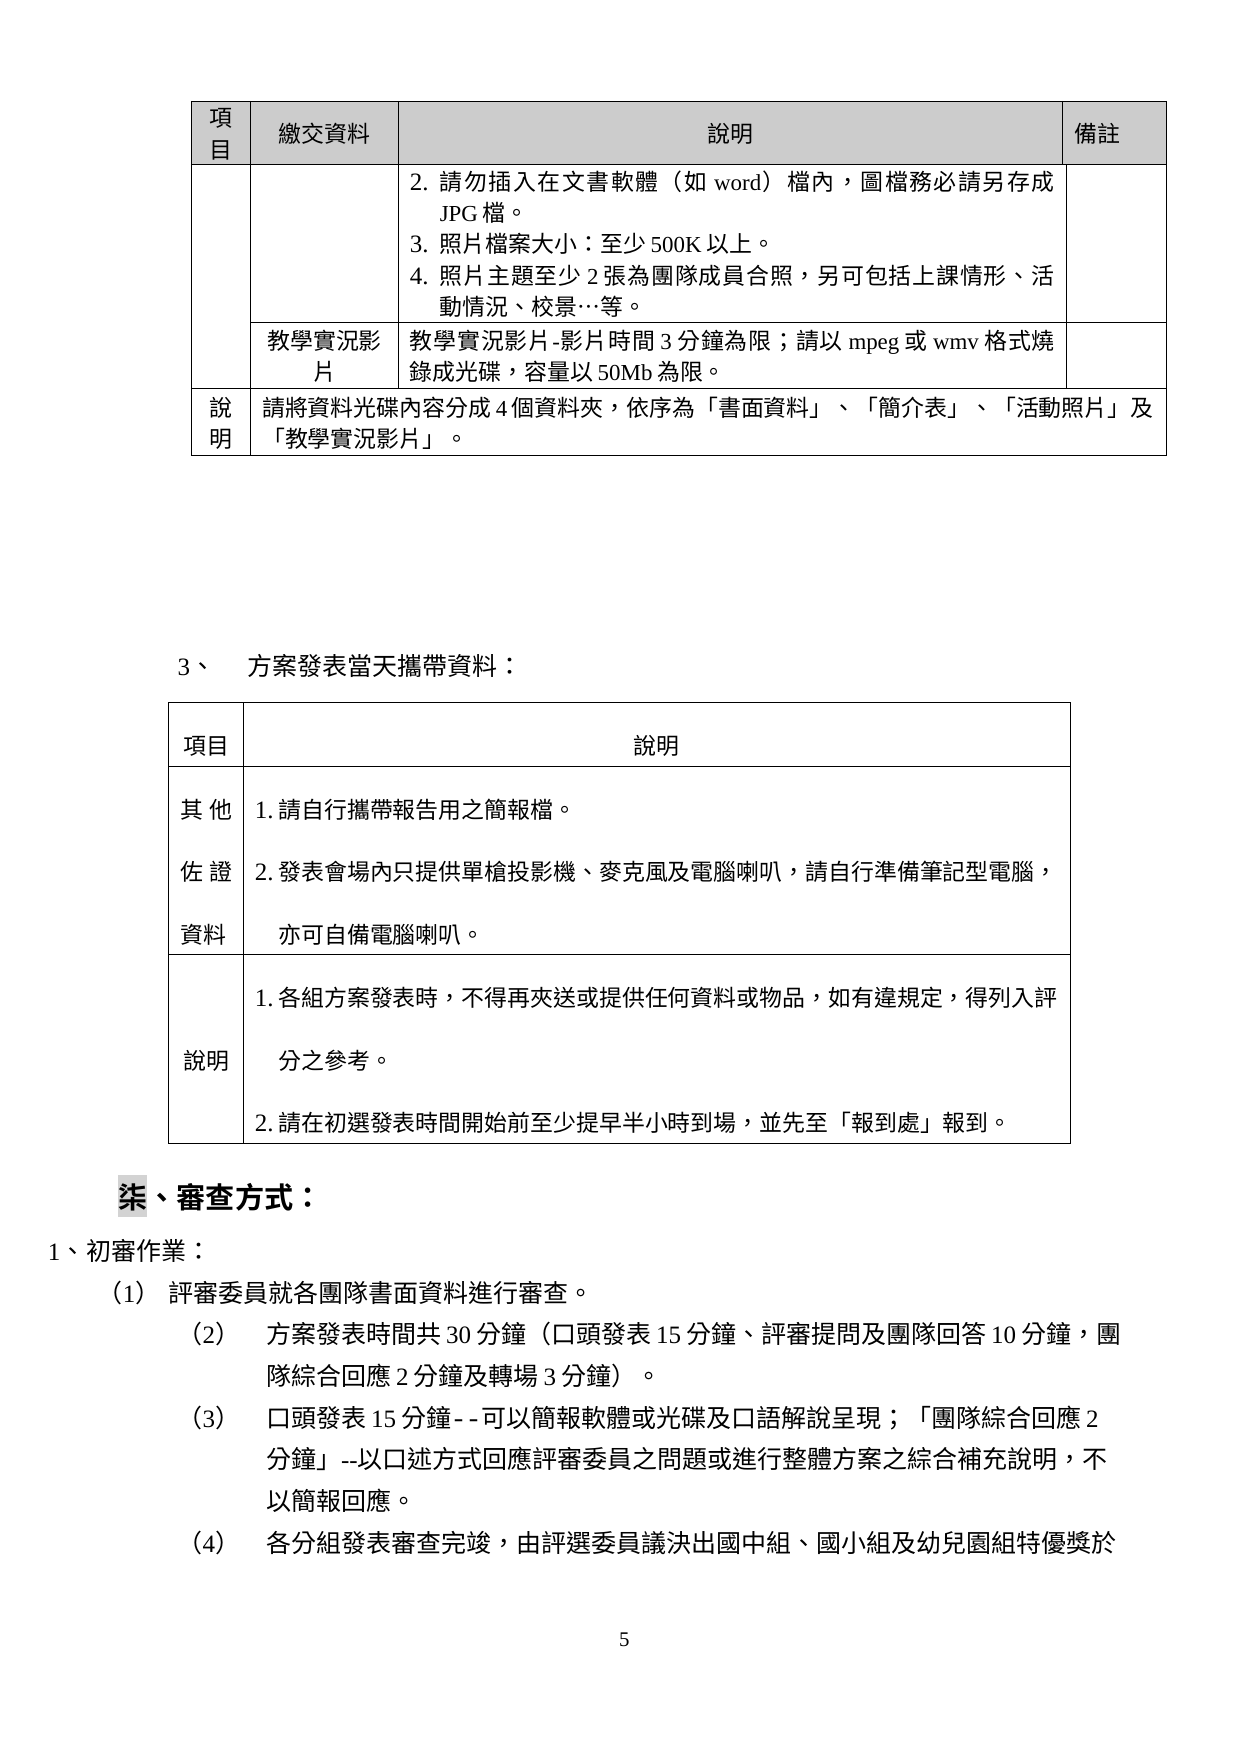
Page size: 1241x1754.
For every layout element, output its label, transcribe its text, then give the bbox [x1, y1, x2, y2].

list 口頭發表15分鐘--可以簡報軟體或光碟及口語解說呈現；「團隊綜合回應2分鐘」--以口述方式回應評審委員之問題或進行整體方案之綜合補充說明，不以簡報回應。 [177, 1394, 1122, 1519]
table_cell 請附10張團隊照片圖檔，供頒獎典禮手冊編輯用。 請勿插入在文書軟體（如word）檔內，圖檔務必請另存成JPG檔。 照片檔案大小：至少500K以上。 照片主題至少2張為團隊成員合照，另可包括上課情形、活動情況、校景…等。 [399, 165, 1066, 322]
table_cell [251, 165, 398, 322]
list 各分組發表審查完竣，由評選委員議決出國中組、國小組及幼兒園組特優獎於 [177, 1519, 1122, 1560]
table_header 備註 [1063, 102, 1166, 164]
list 初審作業： [48, 1227, 1122, 1269]
table_cell 教學實況影片 [251, 323, 398, 388]
table_cell 請將資料光碟內容分成4個資料夾，依序為「書面資料」、「簡介表」、「活動照片」及「教學實況影片」。 [251, 389, 1166, 455]
table_header 說明 [244, 703, 1070, 766]
table_cell 各組方案發表時，不得再夾送或提供任何資料或物品，如有違規定，得列入評分之參考。 請在初選發表時間開始前至少提早半小時到場，並先至「報到處」報到。 [244, 955, 1070, 1143]
table_cell 其他佐證資料 [169, 767, 243, 954]
table_cell [1067, 165, 1166, 322]
table_header 項目 [192, 102, 250, 164]
text 柒、審查方式： [118, 1154, 1122, 1217]
list 方案發表當天攜帶資料： [177, 642, 1122, 683]
table_cell [192, 165, 250, 388]
table_cell 教學實況影片-影片時間3分鐘為限；請以mpeg或wmv格式燒錄成光碟，容量以50Mb為限。 [399, 323, 1066, 388]
table_cell 說明 [169, 955, 243, 1143]
table_cell 說明 [192, 389, 250, 455]
table_cell 請自行攜帶報告用之簡報檔。 發表會場內只提供單槍投影機、麥克風及電腦喇叭，請自行準備筆記型電腦，亦可自備電腦喇叭。 [244, 767, 1070, 954]
table_header 繳交資料 [251, 102, 398, 164]
table_cell [1067, 323, 1166, 388]
list 方案發表時間共30分鐘（口頭發表15分鐘、評審提問及團隊回答10分鐘，團隊綜合回應2分鐘及轉場3分鐘）。 [177, 1310, 1122, 1394]
table_header 項目 [169, 703, 243, 766]
list 評審委員就各團隊書面資料進行審查。 [98, 1269, 1122, 1310]
table_header 說明 [399, 102, 1062, 164]
